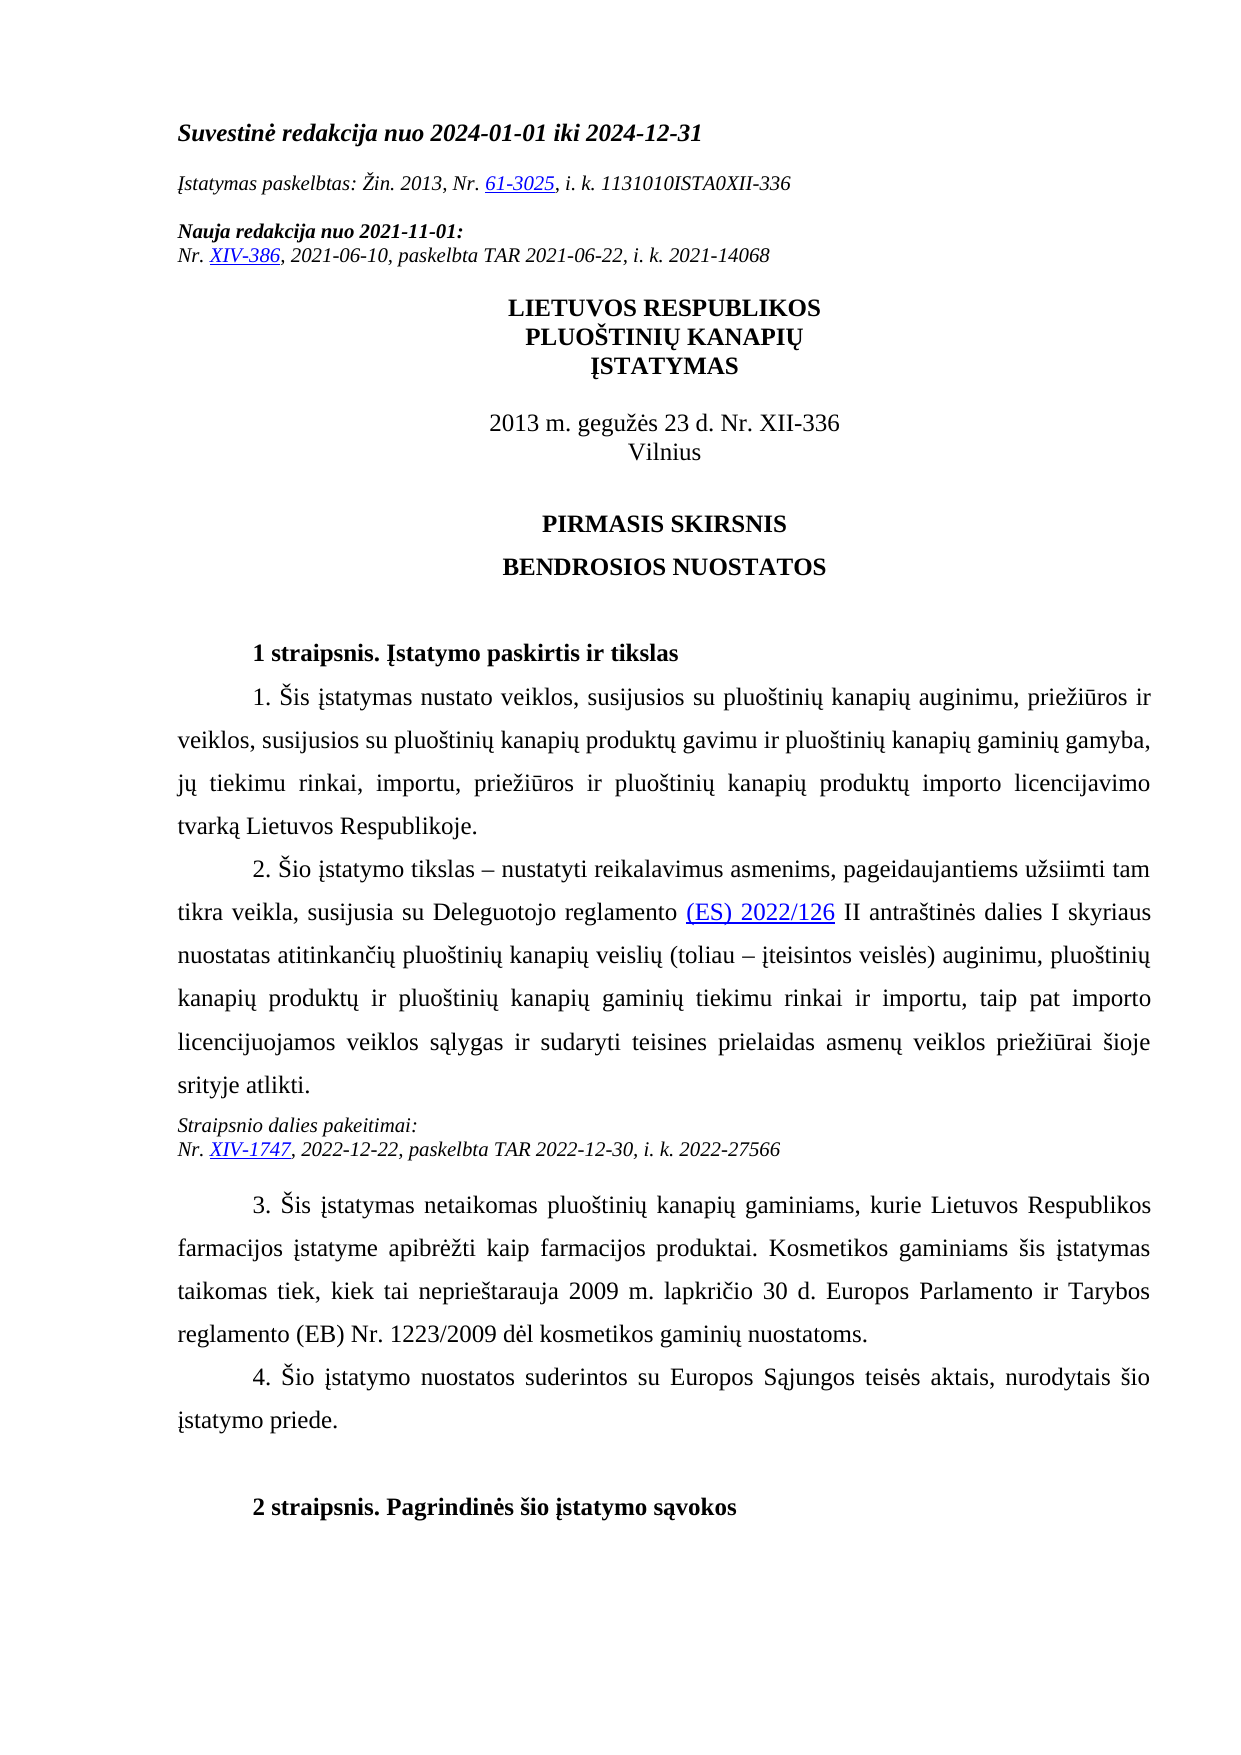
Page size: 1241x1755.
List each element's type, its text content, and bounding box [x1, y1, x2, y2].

text 4. Šio įstatymo nuostatos suderintos su Europos Sąjungos teisės aktais, nurodytais šio įstatymo priede. [177, 1362, 1152, 1434]
text 2 straipsnis. Pagrindinės šio įstatymo sąvokos [177, 1492, 1152, 1520]
text 3. Šis įstatymas netaikomas pluoštinių kanapių gaminiams, kurie Lietuvos Respublikos farmacijos įstatyme apibrėžti kaip farmacijos produktai. Kosmetikos gaminiams šis įstatymas taikomas tiek, kiek tai neprieštarauja 2009 m. lapkričio 30 d. Europos Parlamento ir Tarybos reglamento (EB) Nr. 1223/2009 dėl kosmetikos gaminių nuostatoms. [177, 1190, 1152, 1348]
text Nr. XIV-386, 2021-06-10, paskelbta TAR 2021-06-22, i. k. 2021-14068 [177, 243, 1152, 267]
text PIRMASIS SKIRSNIS [177, 509, 1152, 538]
text Suvestinė redakcija nuo 2024-01-01 iki 2024-12-31 [177, 118, 1152, 147]
text LIETUVOS RESPUBLIKOS [177, 293, 1152, 322]
text Straipsnio dalies pakeitimai: [177, 1113, 1152, 1137]
text BENDROSIOS NUOSTATOS [177, 552, 1152, 581]
text 1 straipsnis. Įstatymo paskirtis ir tikslas [177, 638, 1152, 667]
text 1. Šis įstatymas nustato veiklos, susijusios su pluoštinių kanapių auginimu, priežiūros ir veiklos, susijusios su pluoštinių kanapių produktų gavimu ir pluoštinių kanapių gaminių gamyba, jų tiekimu rinkai, importu, priežiūros ir pluoštinių kanapių produktų importo licencijavimo tvarką Lietuvos Respublikoje. [177, 682, 1152, 840]
text 2. Šio įstatymo tikslas – nustatyti reikalavimus asmenims, pageidaujantiems užsiimti tam tikra veikla, susijusia su Deleguotojo reglamento (ES) 2022/126 II antraštinės dalies I skyriaus nuostatas atitinkančių pluoštinių kanapių veislių (toliau – įteisintos veislės) auginimu, pluoštinių kanapių produktų ir pluoštinių kanapių gaminių tiekimu rinkai ir importu, taip pat importo licencijuojamos veiklos sąlygas ir sudaryti teisines prielaidas asmenų veiklos priežiūrai šioje srityje atlikti. [177, 854, 1152, 1098]
text 2013 m. gegužės 23 d. Nr. XII-336 [177, 408, 1152, 437]
text Įstatymas paskelbtas: Žin. 2013, Nr. 61-3025, i. k. 1131010ISTA0XII-336 [177, 171, 1152, 195]
text Vilnius [177, 437, 1152, 466]
text Nauja redakcija nuo 2021-11-01: [177, 219, 1152, 243]
text Nr. XIV-1747, 2022-12-22, paskelbta TAR 2022-12-30, i. k. 2022-27566 [177, 1137, 1152, 1161]
text PLUOŠTINIŲ KANAPIŲ [177, 322, 1152, 351]
text ĮSTATYMAS [177, 351, 1152, 380]
